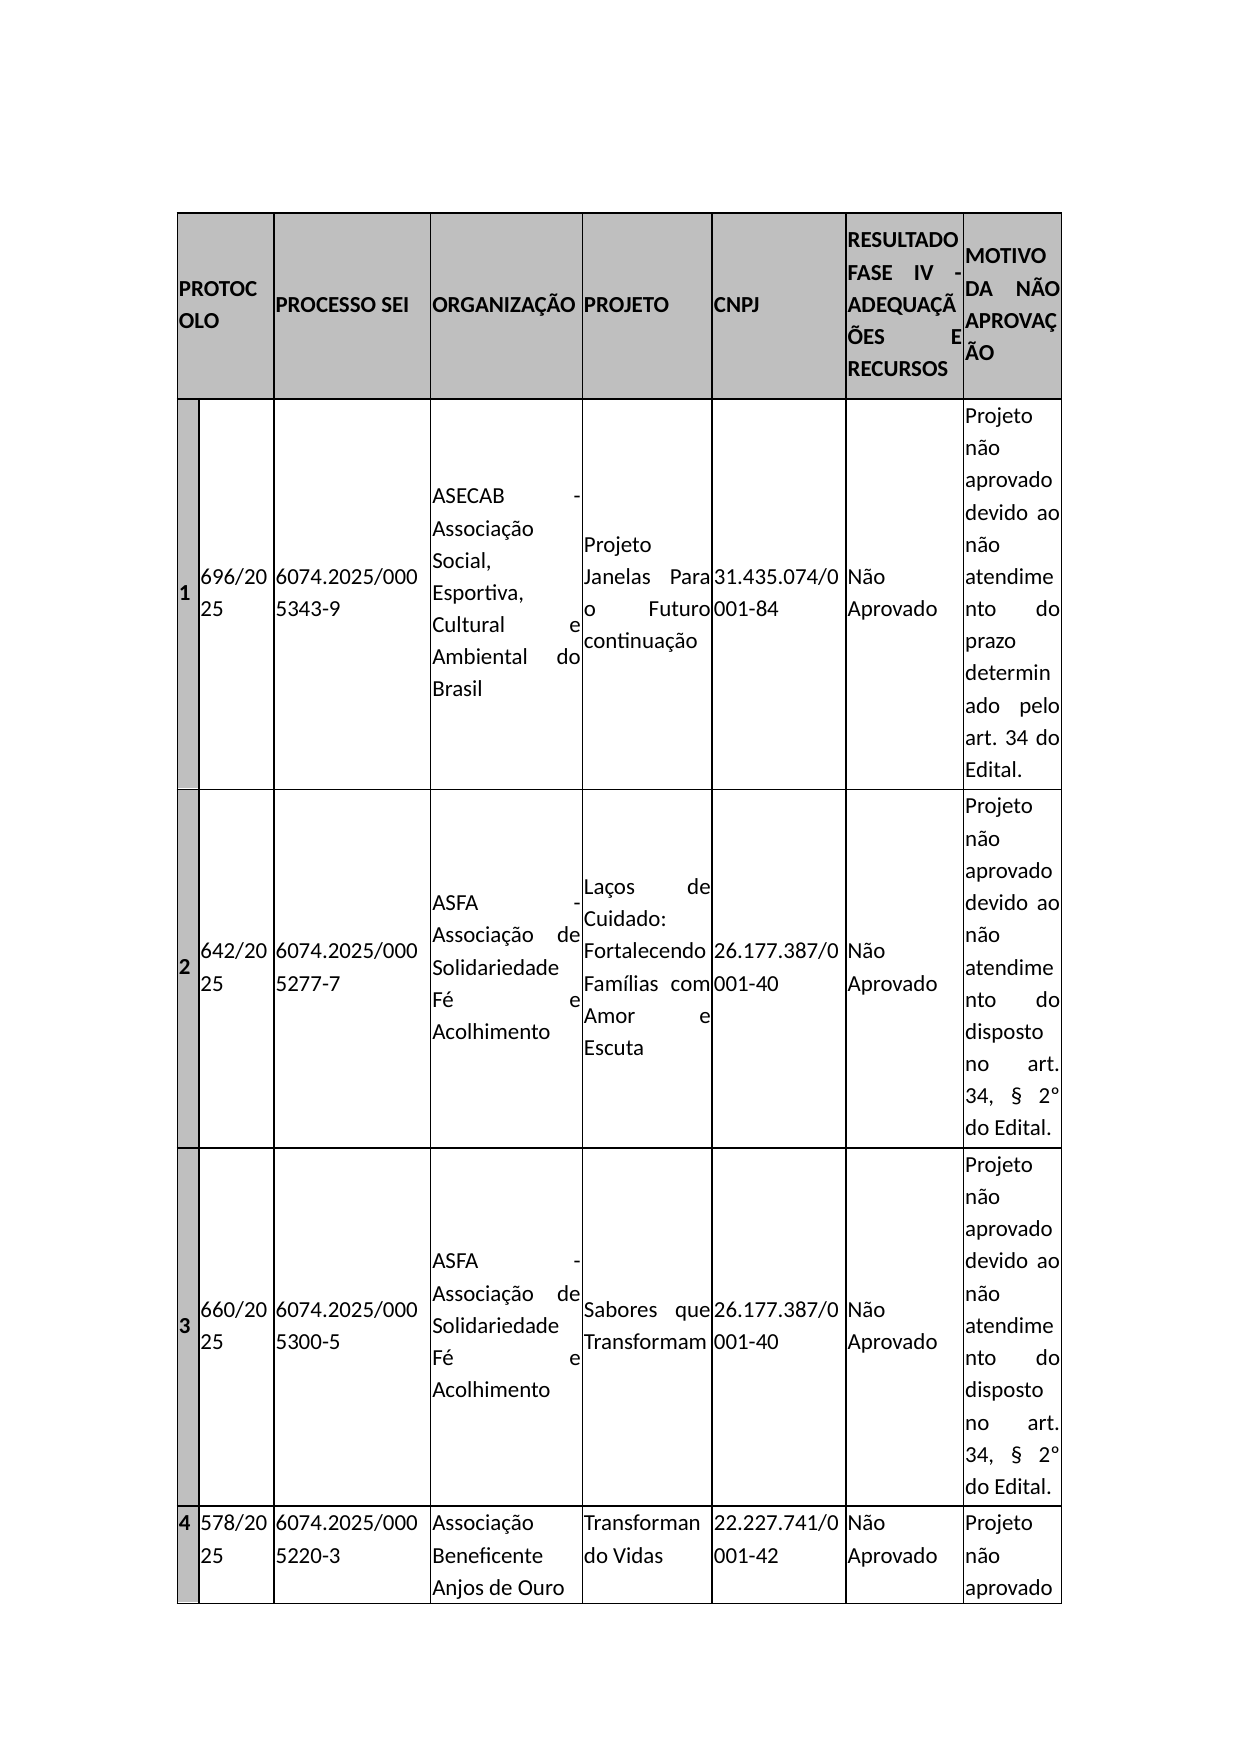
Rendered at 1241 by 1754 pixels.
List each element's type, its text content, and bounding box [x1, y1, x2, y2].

table_cell 578/2025 [200, 1507, 273, 1602]
table_cell Laços de Cuidado: Fortalecendo Famílias com Amor e Escuta [583, 790, 711, 1147]
table_cell Sabores que Transformam [583, 1149, 711, 1505]
table_cell 26.177.387/0001-40 [713, 790, 845, 1147]
table_cell Transformando Vidas [583, 1507, 711, 1602]
table_cell 6074.2025/0005220-3 [275, 1507, 430, 1602]
table_header ORGANIZAÇÃO [431, 214, 582, 398]
table_cell ASFA - Associação de Solidariedade Fé e Acolhimento [431, 790, 582, 1147]
table_cell 31.435.074/0001-84 [713, 400, 845, 788]
table_cell 1 [178, 400, 198, 788]
table_header MOTIVO DA NÃO APROVAÇÃO [964, 214, 1061, 398]
table_cell ASFA - Associação de Solidariedade Fé e Acolhimento [431, 1149, 582, 1505]
table_cell Associação Beneficente Anjos de Ouro [431, 1507, 582, 1602]
table_cell Projeto não aprovado devido ao não atendimento do disposto no art. 34, § 2º do Edital. [964, 1149, 1061, 1505]
table_cell Não Aprovado [847, 1149, 963, 1505]
table_cell Projeto não aprovado devido ao não atendimento do prazo determinado pelo art. 34 do Edital. [964, 400, 1061, 788]
table_cell 26.177.387/0001-40 [713, 1149, 845, 1505]
table_cell 6074.2025/0005277-7 [275, 790, 430, 1147]
table_cell Projeto não aprovado devido ao não atendimento do disposto no art. 34, § 2º do Edital. [964, 790, 1061, 1147]
table_header CNPJ [713, 214, 845, 398]
table_cell 4 [178, 1507, 198, 1602]
table_cell Projeto não aprovado [964, 1507, 1061, 1602]
table_cell Não Aprovado [847, 790, 963, 1147]
table_cell Não Aprovado [847, 400, 963, 788]
table_header RESULTADO FASE IV - ADEQUAÇÃÕES E RECURSOS [847, 214, 963, 398]
table_cell Não Aprovado [847, 1507, 963, 1602]
table_cell 6074.2025/0005343-9 [275, 400, 430, 788]
table_cell 22.227.741/0001-42 [713, 1507, 845, 1602]
table_cell ASECAB - Associação Social, Esportiva, Cultural e Ambiental do Brasil [431, 400, 582, 788]
table_cell 3 [178, 1149, 198, 1505]
table_cell Projeto Janelas Para o Futuro continuação [583, 400, 711, 788]
table_cell 696/2025 [200, 400, 273, 788]
table_cell 660/2025 [200, 1149, 273, 1505]
table_header PROTOCOLO [178, 214, 273, 398]
table_header PROJETO [583, 214, 711, 398]
table_cell 642/2025 [200, 790, 273, 1147]
table_header PROCESSO SEI [275, 214, 430, 398]
table_cell 2 [178, 790, 198, 1147]
table_cell 6074.2025/0005300-5 [275, 1149, 430, 1505]
